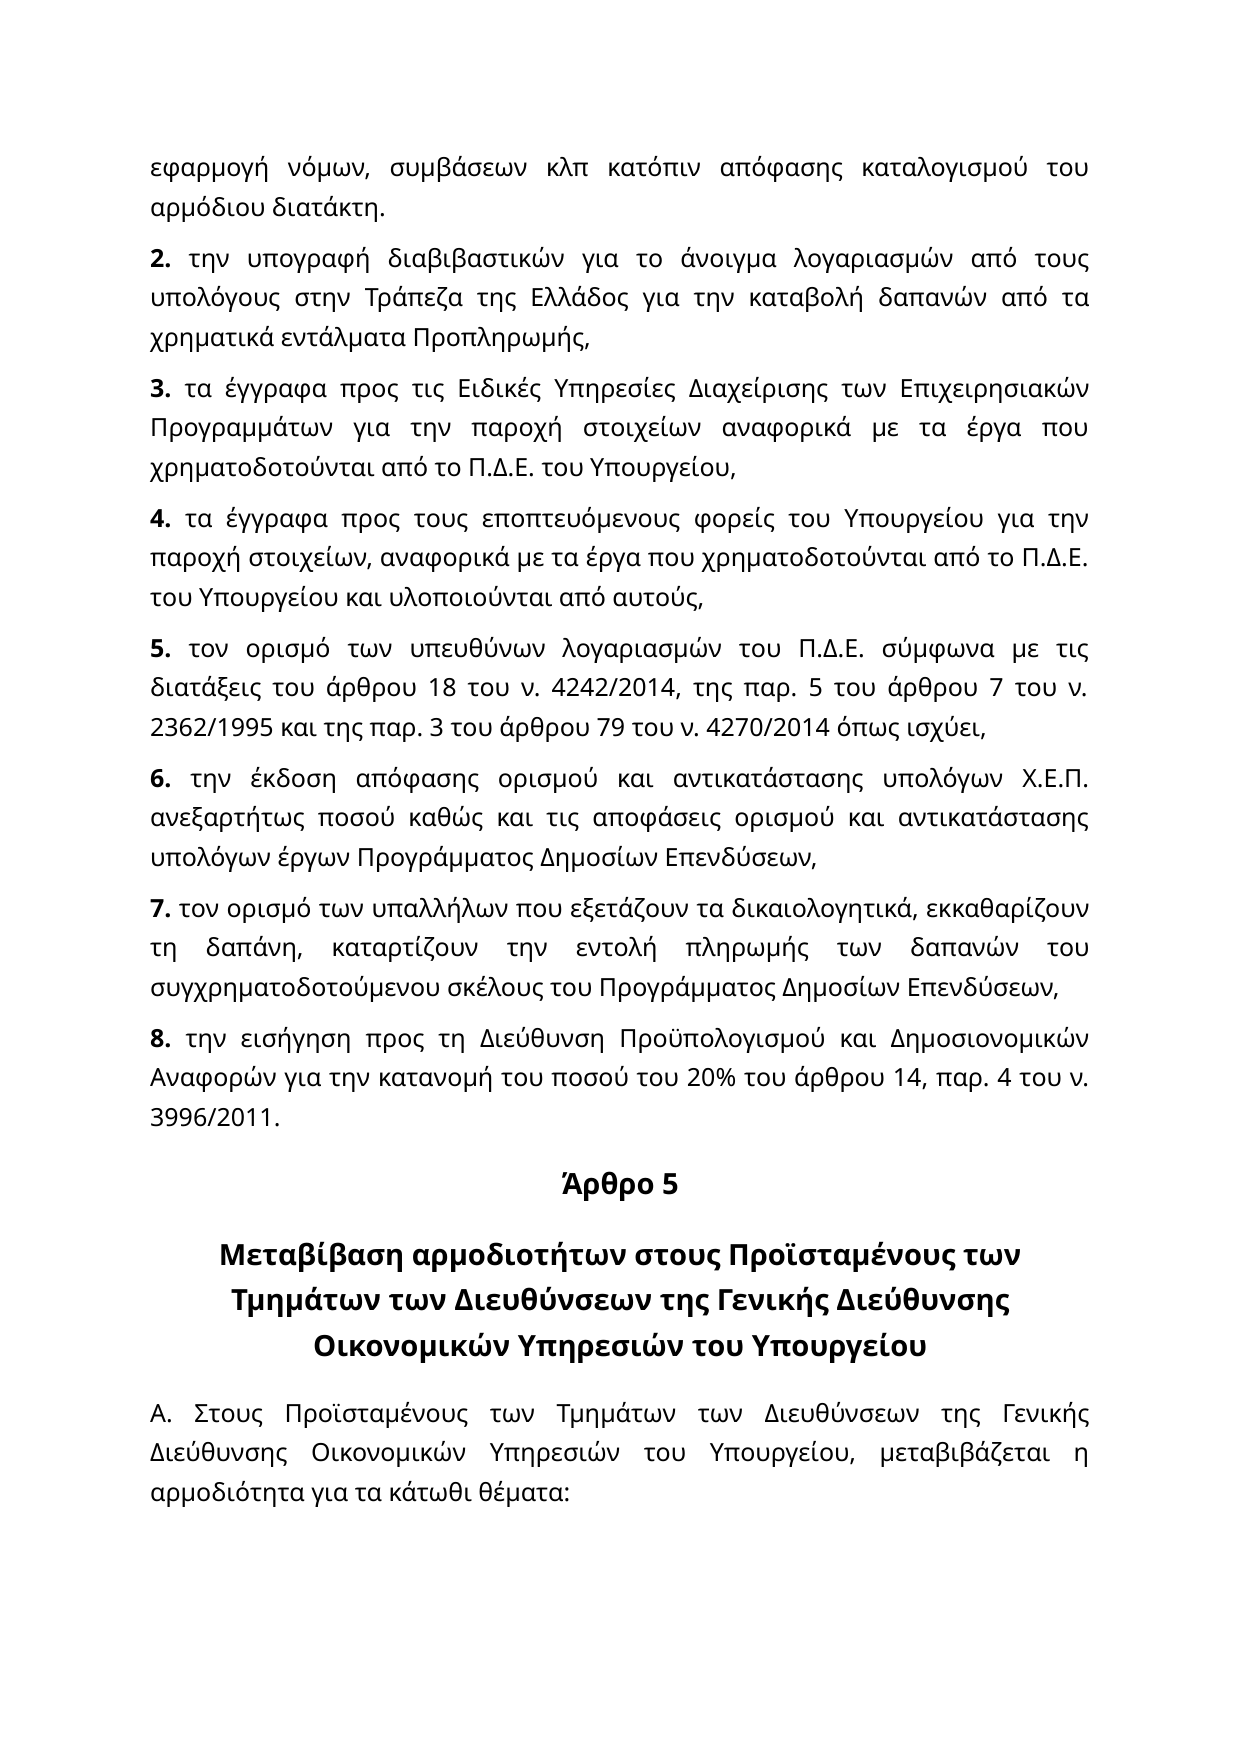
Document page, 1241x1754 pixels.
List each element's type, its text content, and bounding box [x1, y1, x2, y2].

subtitle Μεταβίβαση αρμοδιοτήτων στους Προϊσταμένους των Τμημάτων των Διευθύνσεων της Γενικής Διεύθυνσης Οικονομικών Υπηρεσιών του Υπουργείου [150, 1234, 1090, 1365]
text 8. την εισήγηση προς τη Διεύθυνση Προϋπολογισμού και Δημοσιονομικών Αναφορών για την κατανομή του ποσού του 20% του άρθρου 14, παρ. 4 του ν. 3996/2011. [150, 1021, 1090, 1133]
text 6. την έκδοση απόφασης ορισμού και αντικατάστασης υπολόγων Χ.Ε.Π. ανεξαρτήτως ποσού καθώς και τις αποφάσεις ορισμού και αντικατάστασης υπολόγων έργων Προγράμματος Δημοσίων Επενδύσεων, [150, 761, 1090, 873]
subtitle Άρθρο 5 [150, 1163, 1090, 1203]
text 2. την υπογραφή διαβιβαστικών για το άνοιγμα λογαριασμών από τους υπολόγους στην Τράπεζα της Ελλάδος για την καταβολή δαπανών από τα χρηματικά εντάλματα Προπληρωμής, [150, 241, 1090, 353]
text εφαρμογή νόμων, συμβάσεων κλπ κατόπιν απόφασης καταλογισμού του αρμόδιου διατάκτη. [150, 150, 1090, 223]
text 3. τα έγγραφα προς τις Ειδικές Υπηρεσίες Διαχείρισης των Επιχειρησιακών Προγραμμάτων για την παροχή στοιχείων αναφορικά με τα έργα που χρηματοδοτούνται από το Π.Δ.Ε. του Υπουργείου, [150, 371, 1090, 483]
text 5. τον ορισμό των υπευθύνων λογαριασμών του Π.Δ.Ε. σύμφωνα με τις διατάξεις του άρθρου 18 του ν. 4242/2014, της παρ. 5 του άρθρου 7 του ν. 2362/1995 και της παρ. 3 του άρθρου 79 του ν. 4270/2014 όπως ισχύει, [150, 631, 1090, 743]
text 7. τον ορισμό των υπαλλήλων που εξετάζουν τα δικαιολογητικά, εκκαθαρίζουν τη δαπάνη, καταρτίζουν την εντολή πληρωμής των δαπανών του συγχρηματοδοτούμενου σκέλους του Προγράμματος Δημοσίων Επενδύσεων, [150, 891, 1090, 1003]
text 4. τα έγγραφα προς τους εποπτευόμενους φορείς του Υπουργείου για την παροχή στοιχείων, αναφορικά με τα έργα που χρηματοδοτούνται από το Π.Δ.Ε. του Υπουργείου και υλοποιούνται από αυτούς, [150, 501, 1090, 613]
text Α. Στους Προϊσταμένους των Τμημάτων των Διευθύνσεων της Γενικής Διεύθυνσης Οικονομικών Υπηρεσιών του Υπουργείου, μεταβιβάζεται η αρμοδιότητα για τα κάτωθι θέματα: [150, 1396, 1090, 1508]
